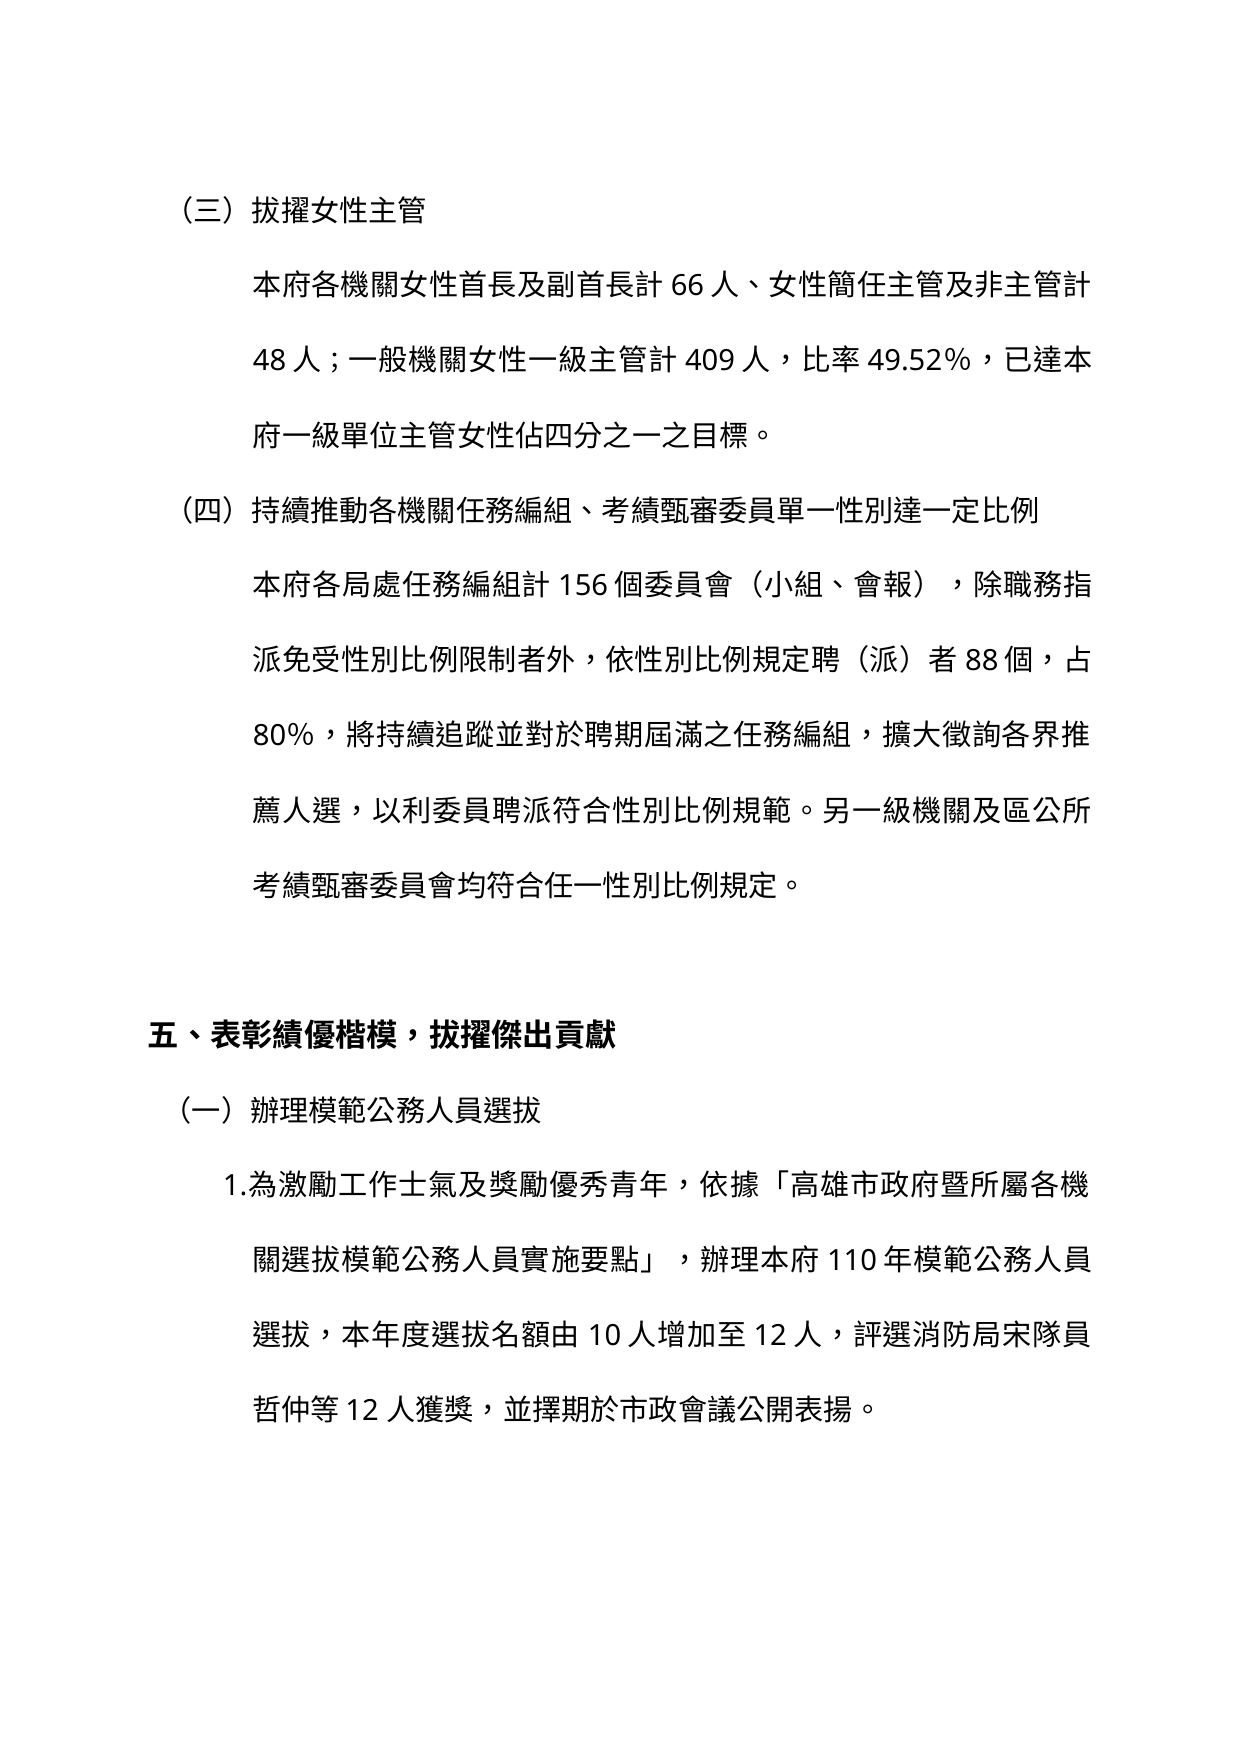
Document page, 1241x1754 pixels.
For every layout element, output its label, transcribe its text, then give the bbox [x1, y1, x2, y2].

text （一）辦理模範公務人員選拔 [162, 1064, 1092, 1139]
text 本府各局處任務編組計156個委員會（小組、會報），除職務指派免受性別比例限制者外，依性別比例規定聘（派）者88個，占80％，將持續追蹤並對於聘期屆滿之任務編組，擴大徵詢各界推薦人選，以利委員聘派符合性別比例規範。另一級機關及區公所考績甄審委員會均符合任一性別比例規定。 [253, 539, 1092, 914]
text 五、表彰績優楷模，拔擢傑出貢獻 [148, 989, 1092, 1064]
text 本府各機關女性首長及副首長計66人、女性簡任主管及非主管計48人；一般機關女性一級主管計409人，比率49.52％，已達本府一級單位主管女性佔四分之一之目標。 [253, 239, 1092, 464]
text （四）持續推動各機關任務編組、考績甄審委員單一性別達一定比例 [164, 464, 1092, 539]
text 1.為激勵工作士氣及獎勵優秀青年，依據「高雄市政府暨所屬各機關選拔模範公務人員實施要點」，辦理本府110年模範公務人員選拔，本年度選拔名額由10人增加至12人，評選消防局宋隊員哲仲等12 人獲獎，並擇期於市政會議公開表揚。 [223, 1139, 1092, 1439]
text （三）拔擢女性主管 [164, 164, 1092, 239]
